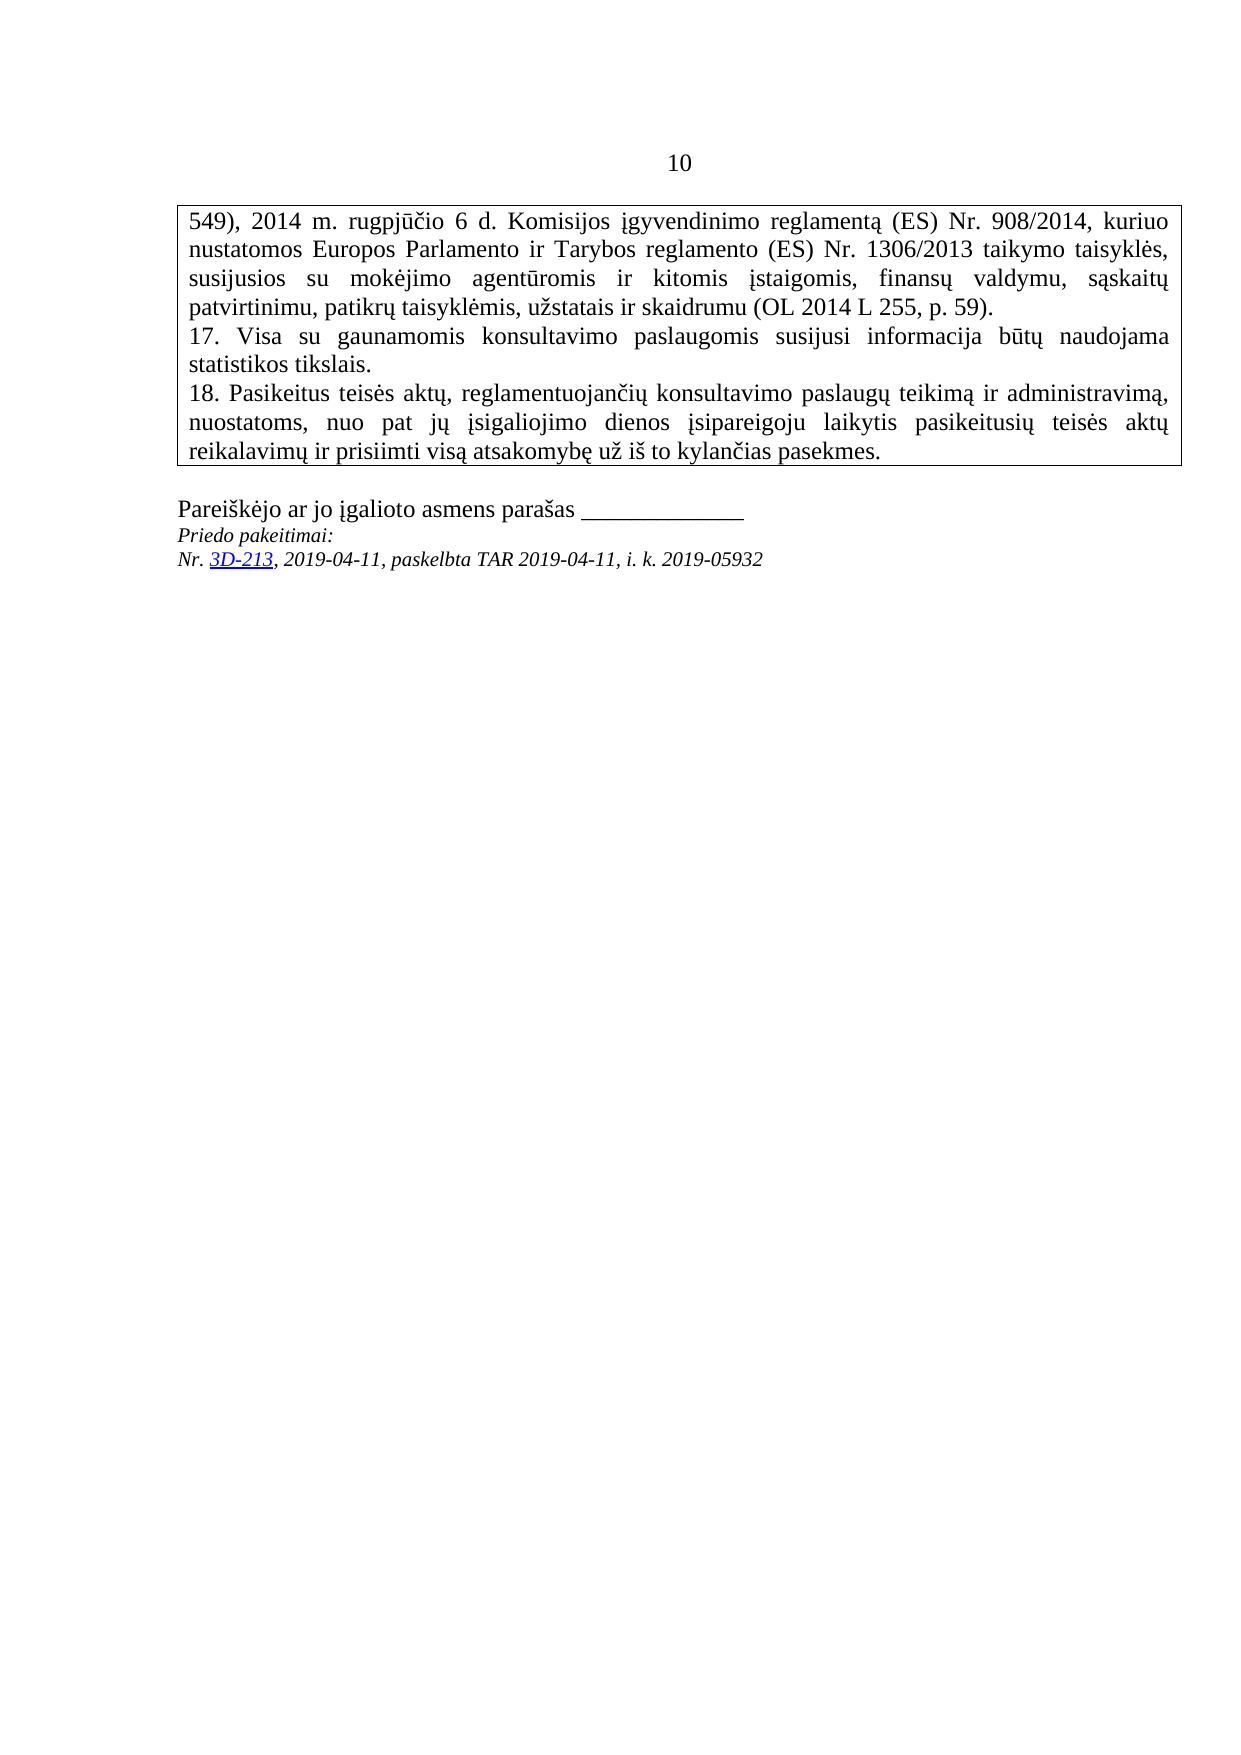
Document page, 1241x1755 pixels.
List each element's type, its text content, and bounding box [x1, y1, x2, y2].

text Pareiškėjo ar jo įgalioto asmens parašas _____________ [177, 494, 1181, 522]
table_header 549), 2014 m. rugpjūčio 6 d. Komisijos įgyvendinimo reglamentą (ES) Nr. 908/2014, kuriuo nustatomos Europos Parlamento ir Tarybos reglamento (ES) Nr. 1306/2013 taikymo taisyklės, susijusios su mokėjimo agentūromis ir kitomis įstaigomis, finansų valdymu, sąskaitų patvirtinimu, patikrų taisyklėmis, užstatais ir skaidrumu (OL 2014 L 255, p. 59). 17. Visa su gaunamomis konsultavimo paslaugomis susijusi informacija būtų naudojama statistikos tikslais. 18. Pasikeitus teisės aktų, reglamentuojančių konsultavimo paslaugų teikimą ir administravimą, nuostatoms, nuo pat jų įsigaliojimo dienos įsipareigoju laikytis pasikeitusių teisės aktų reikalavimų ir prisiimti visą atsakomybę už iš to kylančias pasekmes. [178, 206, 1181, 464]
text Priedo pakeitimai: [177, 522, 1181, 547]
text Nr. 3D-213, 2019-04-11, paskelbta TAR 2019-04-11, i. k. 2019-05932 [177, 547, 1181, 571]
